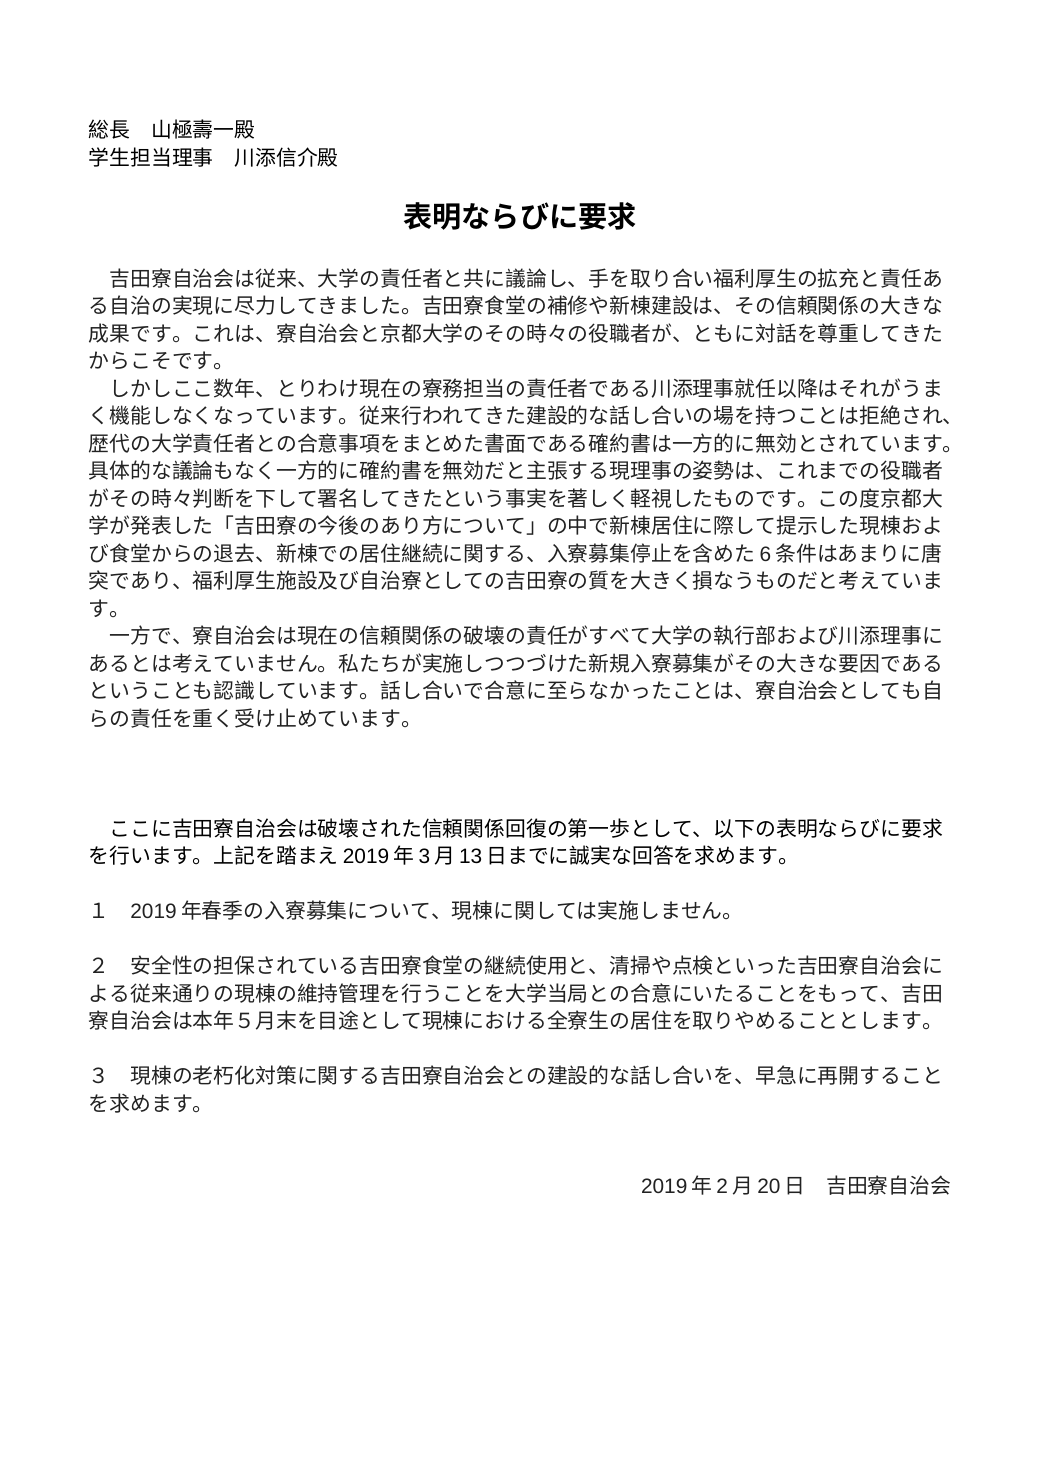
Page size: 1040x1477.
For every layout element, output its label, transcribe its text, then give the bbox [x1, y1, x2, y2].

text 総長 山極壽一殿 [88, 118, 951, 142]
text しかしここ数年、とりわけ現在の寮務担当の責任者である川添理事就任以降はそれがうまく機能しなくなっています。従来行われてきた建設的な話し合いの場を持つことは拒絶され、歴代の大学責任者との合意事項をまとめた書面である確約書は一方的に無効とされています。具体的な議論もなく一方的に確約書を無効だと主張する現理事の姿勢は、これまでの役職者がその時々判断を下して署名してきたという事実を著しく軽視したものです。この度京都大学が発表した「吉田寮の今後のあり方について」の中で新棟居住に際して提示した現棟および食堂からの退去、新棟での居住継続に関する、入寮募集停止を含めた6条件はあまりに唐突であり、福利厚生施設及び自治寮としての吉田寮の質を大きく損なうものだと考えています。 [88, 377, 951, 621]
text ２ 安全性の担保されている吉田寮食堂の継続使用と、清掃や点検といった吉田寮自治会による従来通りの現棟の維持管理を行うことを大学当局との合意にいたることをもって、吉田寮自治会は本年５月末を目途として現棟における全寮生の居住を取りやめることとします。 [88, 954, 951, 1033]
text ３ 現棟の老朽化対策に関する吉田寮自治会との建設的な話し合いを、早急に再開することを求めます。 [88, 1064, 951, 1116]
text 吉田寮自治会は従来、大学の責任者と共に議論し、手を取り合い福利厚生の拡充と責任ある自治の実現に尽力してきました。吉田寮食堂の補修や新棟建設は、その信頼関係の大きな成果です。これは、寮自治会と京都大学のその時々の役職者が、ともに対話を尊重してきたからこそです。 [88, 267, 951, 373]
text 学生担当理事 川添信介殿 [88, 146, 951, 169]
text 表明ならびに要求 [88, 201, 951, 234]
text １ 2019年春季の入寮募集について、現棟に関しては実施しません。 [88, 899, 951, 923]
text ここに吉田寮自治会は破壊された信頼関係回復の第一歩として、以下の表明ならびに要求を行います。上記を踏まえ2019年3月13日までに誠実な回答を求めます。 [88, 817, 951, 868]
text 一方で、寮自治会は現在の信頼関係の破壊の責任がすべて大学の執行部および川添理事にあるとは考えていません。私たちが実施しつつづけた新規入寮募集がその大きな要因であるということも認識しています。話し合いで合意に至らなかったことは、寮自治会としても自らの責任を重く受け止めています。 [88, 624, 951, 731]
text 2019年2月20日 吉田寮自治会 [88, 1174, 951, 1198]
